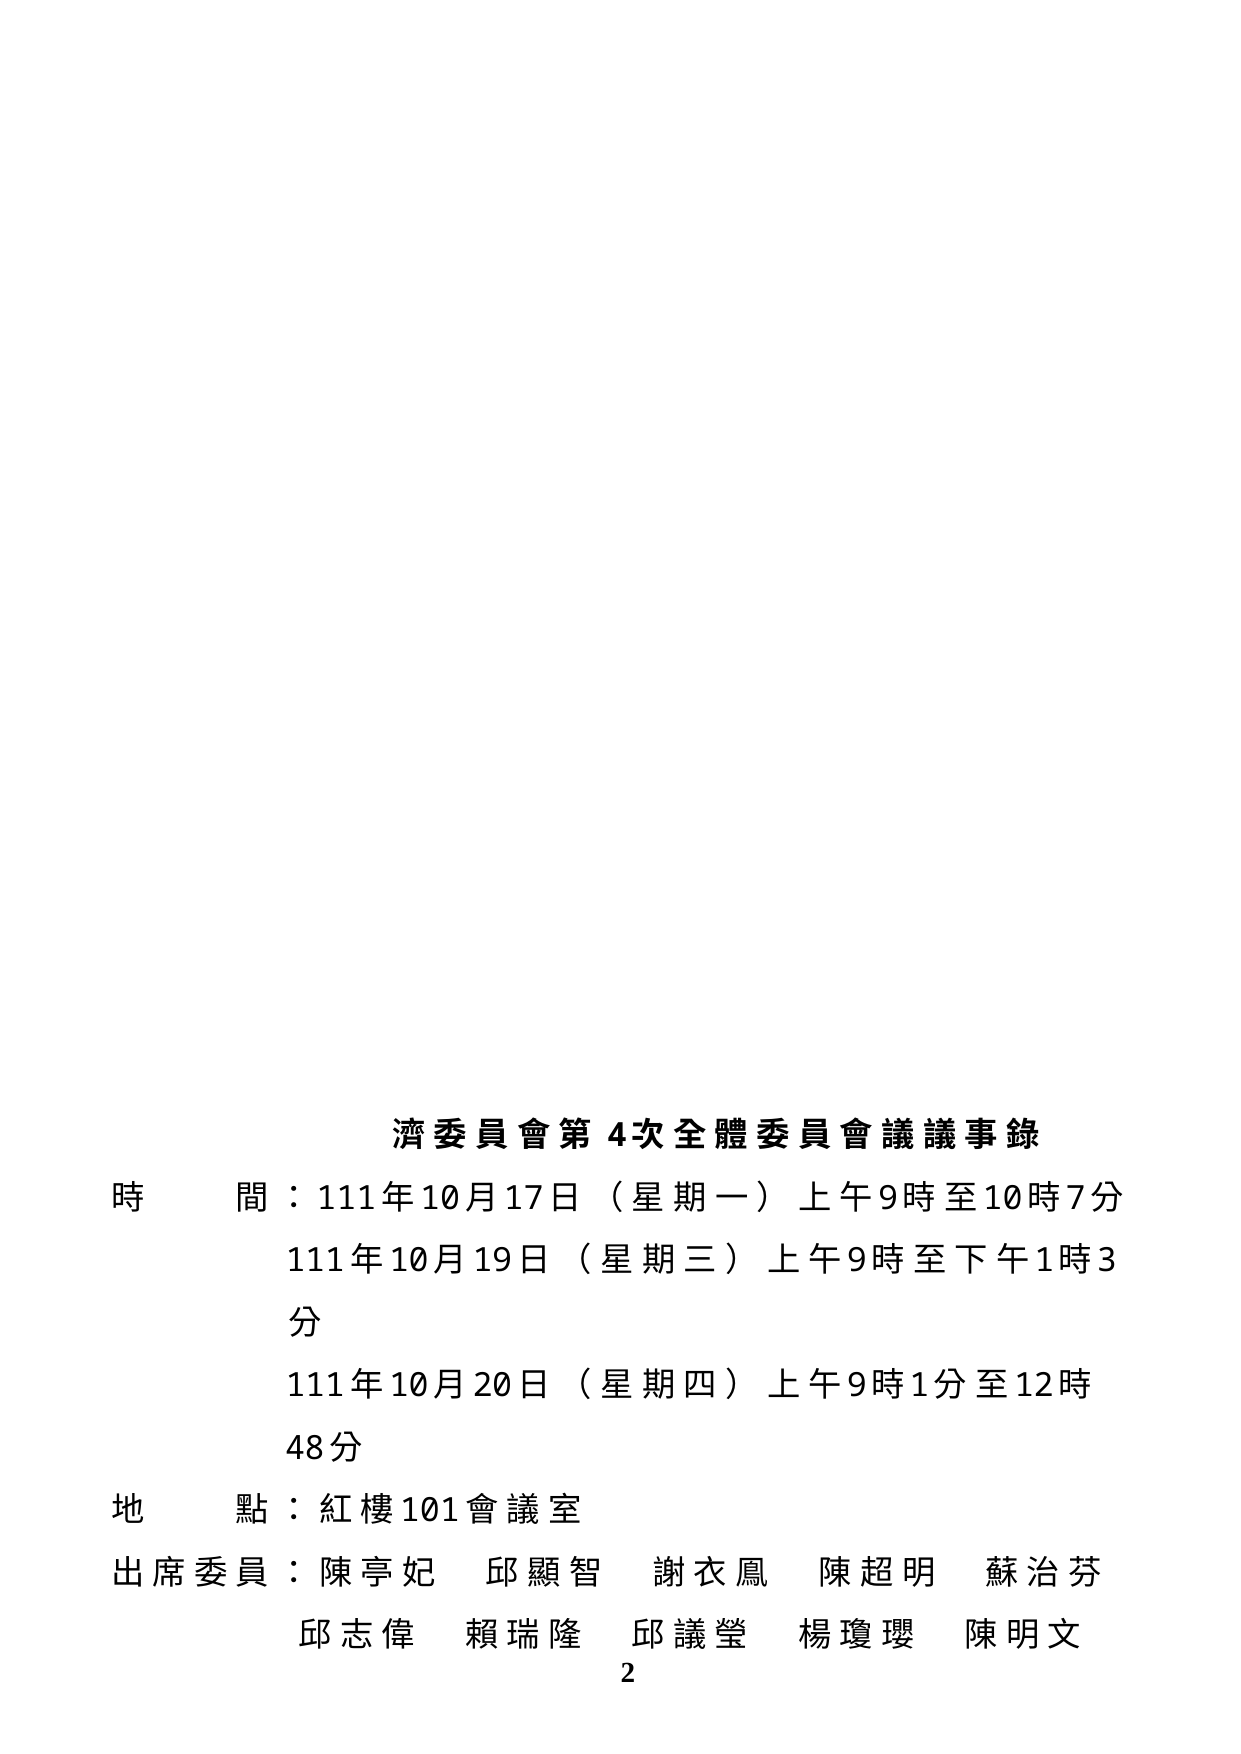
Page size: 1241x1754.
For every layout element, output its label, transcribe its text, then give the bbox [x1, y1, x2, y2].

text 出席委員：陳亭妃 邱顯智 謝衣鳯 陳超明 蘇治芬 邱志偉 賴瑞隆 邱議瑩 楊瓊瓔 陳明文 [107, 1528, 1114, 1653]
text 地 點：紅樓101會議室 [107, 1466, 1148, 1528]
text 濟委員會第4次全體委員會議議事錄 [107, 91, 1148, 1153]
text 111年10月19日（星期三）上午9時至下午1時3分 [280, 1216, 1131, 1341]
text 111年10月20日（星期四）上午9時1分至12時48分 [280, 1341, 1131, 1466]
text 時 間：111年10月17日（星期一）上午9時至10時7分 [107, 1153, 1131, 1216]
